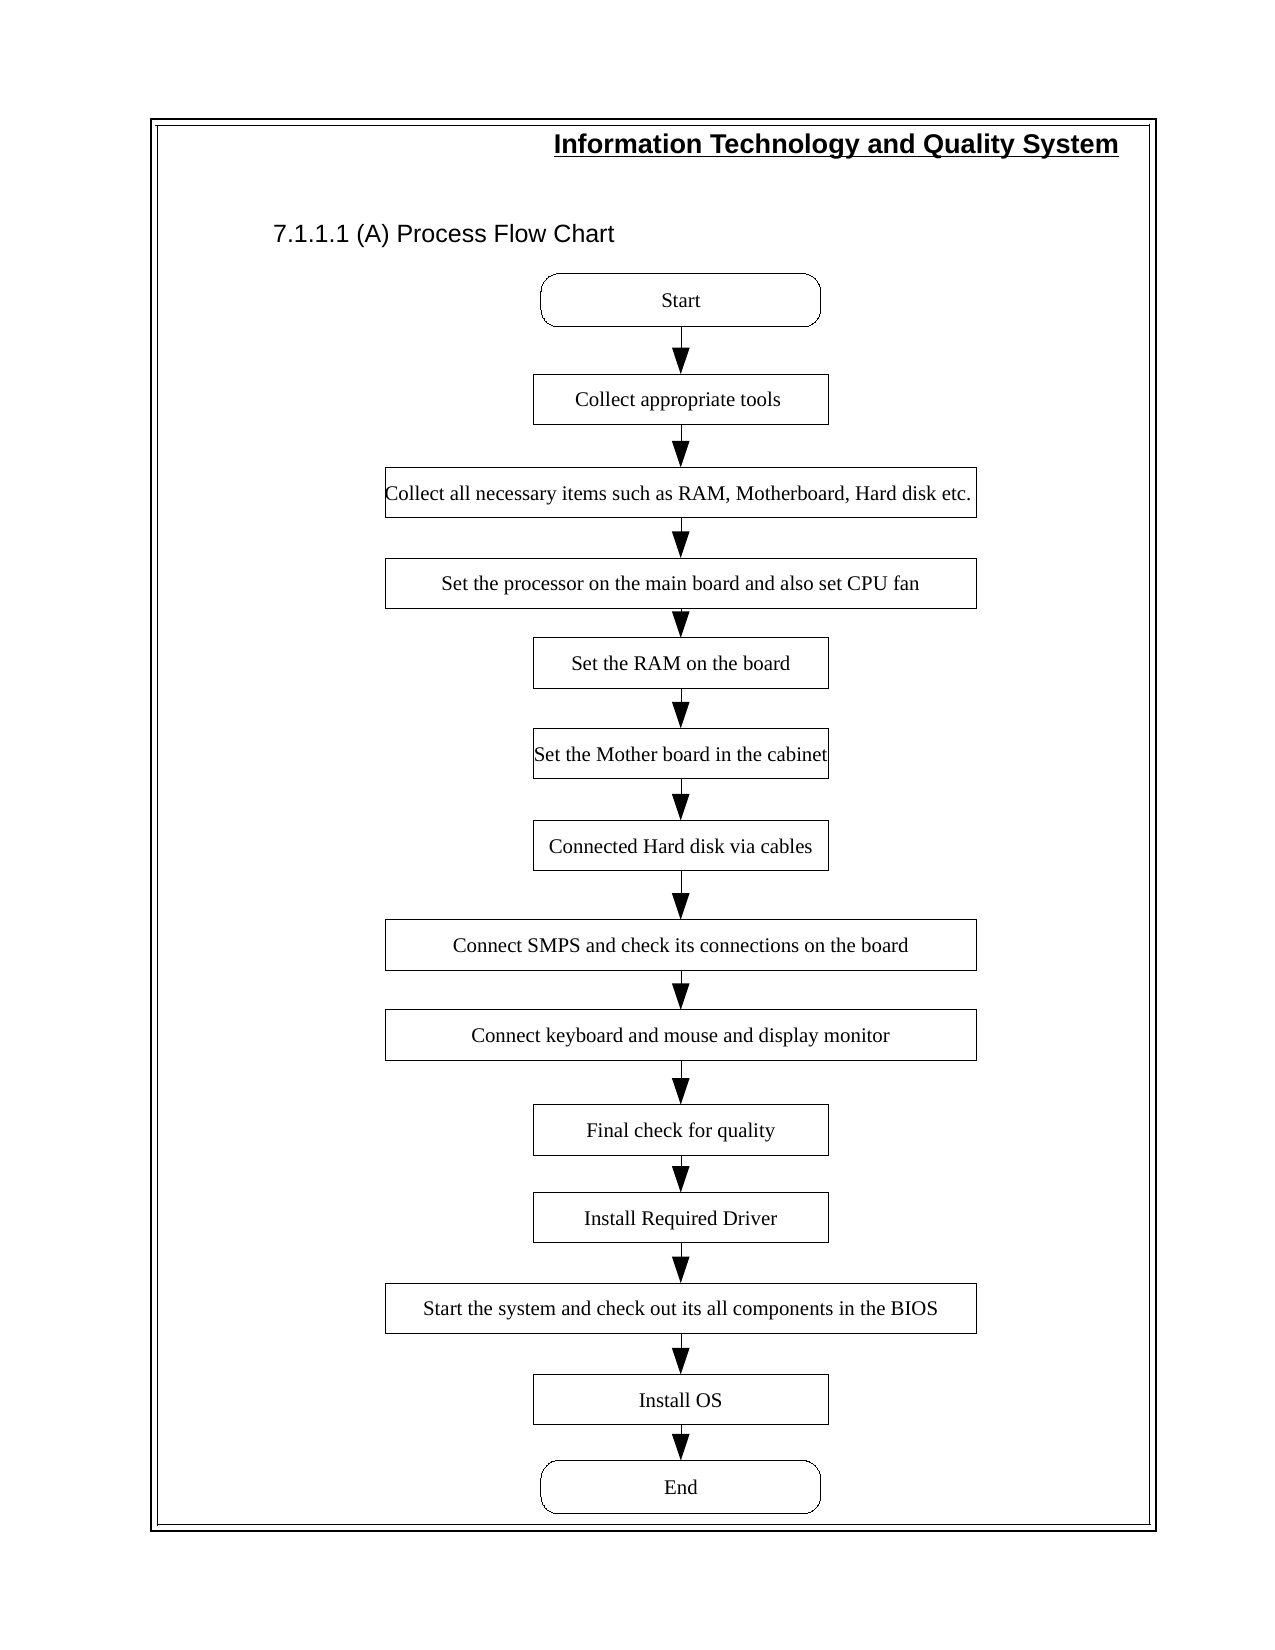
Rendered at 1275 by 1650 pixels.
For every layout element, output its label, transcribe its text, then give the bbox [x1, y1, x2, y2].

list 7.1.1.1 (A) Process Flow Chart [235, 218, 1146, 247]
